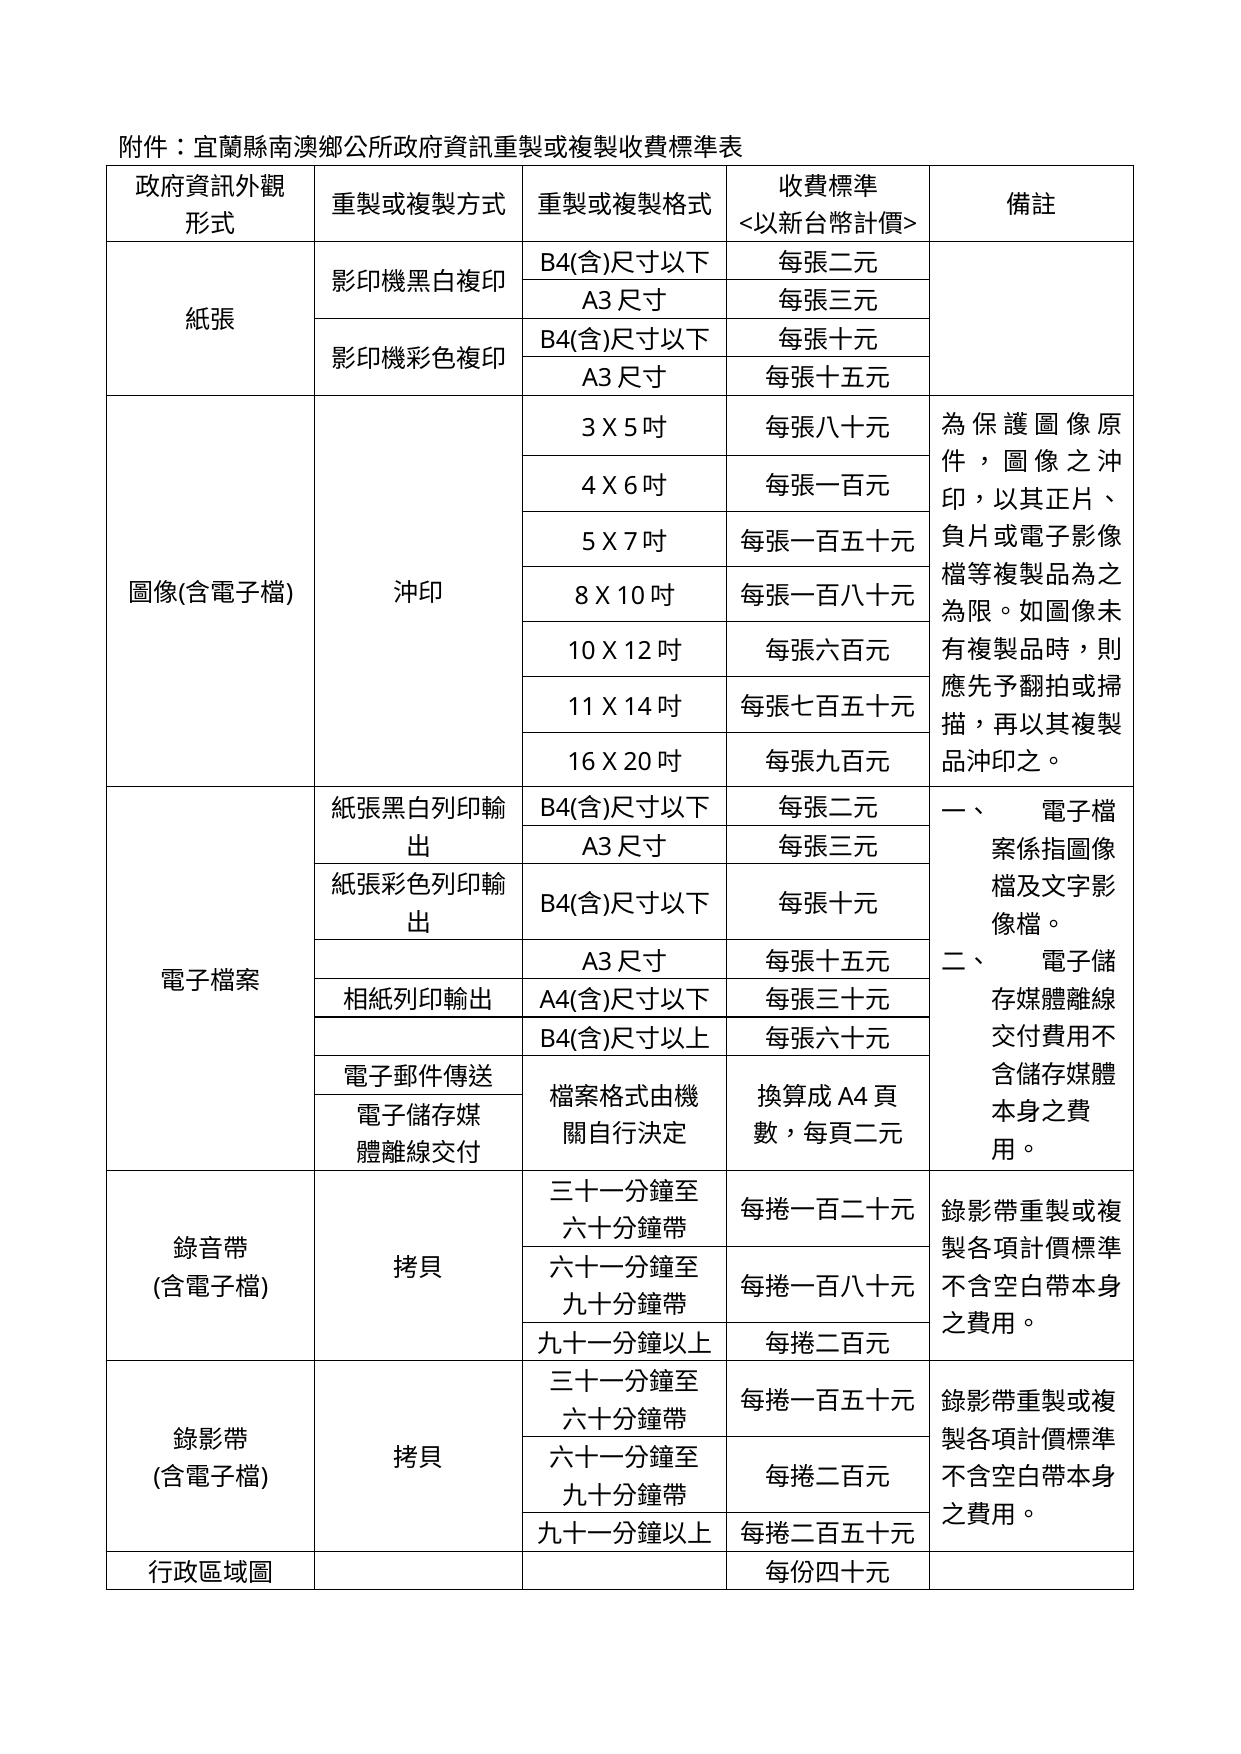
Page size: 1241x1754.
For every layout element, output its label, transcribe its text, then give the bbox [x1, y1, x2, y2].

table_cell 影印機黑白複印 [315, 242, 522, 318]
table_cell 錄影帶重製或複製各項計價標準不含空白帶本身之費用。 [930, 1171, 1133, 1360]
table_cell A3尺寸 [523, 940, 726, 978]
table_cell 每張十元 [727, 864, 929, 939]
table_cell 8 X 10吋 [523, 567, 726, 621]
table_header 備註 [930, 166, 1133, 241]
table_cell [523, 1552, 726, 1589]
table_cell 電子檔案 [107, 787, 314, 1169]
table_cell 每張一百八十元 [727, 567, 929, 621]
table_cell 每張十五元 [727, 357, 929, 395]
table_cell B4(含)尺寸以下 [523, 787, 726, 825]
table_cell [315, 940, 522, 978]
table_cell B4(含)尺寸以上 [523, 1018, 726, 1055]
table_cell A3尺寸 [523, 357, 726, 395]
table_cell 每張八十元 [727, 396, 929, 455]
table_header 重製或複製格式 [523, 166, 726, 241]
table_cell 圖像(含電子檔) [107, 396, 314, 786]
table_cell 錄影帶 (含電子檔) [107, 1361, 314, 1551]
table_cell 每張一百五十元 [727, 512, 929, 566]
table_cell A4(含)尺寸以下 [523, 979, 726, 1016]
table_cell 每捲一百二十元 [727, 1171, 929, 1246]
table_cell 九十一分鐘以上 [523, 1513, 726, 1551]
table_cell 錄音帶 (含電子檔) [107, 1171, 314, 1360]
table_cell 行政區域圖 [107, 1552, 314, 1589]
table_cell 沖印 [315, 396, 522, 786]
table_cell A3尺寸 [523, 280, 726, 318]
table_cell 拷貝 [315, 1361, 522, 1551]
table_cell [315, 1552, 522, 1589]
table_cell 六十一分鐘至 九十分鐘帶 [523, 1437, 726, 1512]
table_cell 16 X 20吋 [523, 733, 726, 786]
table_cell 電子檔案係指圖像檔及文字影像檔。 電子儲存媒體離線交付費用不含儲存媒體本身之費用。 [930, 787, 1133, 1169]
table_cell 每張二元 [727, 242, 929, 279]
table_cell [930, 1552, 1133, 1589]
table_cell 六十一分鐘至 九十分鐘帶 [523, 1247, 726, 1322]
table_cell 換算成A4頁數，每頁二元 [727, 1056, 929, 1169]
table_cell 每張一百元 [727, 456, 929, 511]
table_cell 每張六十元 [727, 1018, 929, 1055]
table_cell 相紙列印輸出 [315, 979, 522, 1016]
table_cell 檔案格式由機 關自行決定 [523, 1056, 726, 1169]
table_cell 11 X 14吋 [523, 677, 726, 732]
table_header 收費標準 <以新台幣計價> [727, 166, 929, 241]
table_cell 錄影帶重製或複製各項計價標準不含空白帶本身之費用。 [930, 1361, 1133, 1551]
table_cell 紙張黑白列印輸出 [315, 787, 522, 863]
table_cell 每張六百元 [727, 622, 929, 676]
table_cell 10 X 12吋 [523, 622, 726, 676]
table_cell 三十一分鐘至 六十分鐘帶 [523, 1171, 726, 1246]
table_header 政府資訊外觀 形式 [107, 166, 314, 241]
table_cell 紙張 [107, 242, 314, 395]
table_cell 電子儲存媒 體離線交付 [315, 1095, 522, 1169]
table_cell B4(含)尺寸以下 [523, 864, 726, 939]
table_cell 4 X 6吋 [523, 456, 726, 511]
table_cell B4(含)尺寸以下 [523, 242, 726, 279]
table_cell 每捲二百元 [727, 1323, 929, 1360]
table_cell 5 X 7吋 [523, 512, 726, 566]
table_cell [315, 1018, 522, 1055]
table_cell 拷貝 [315, 1171, 522, 1360]
table_cell B4(含)尺寸以下 [523, 319, 726, 356]
table_cell 為保護圖像原件，圖像之沖印，以其正片、負片或電子影像檔等複製品為之為限。如圖像未有複製品時，則應先予翻拍或掃描，再以其複製品沖印之。 [930, 396, 1133, 786]
table_cell 影印機彩色複印 [315, 319, 522, 395]
table_cell 電子郵件傳送 [315, 1056, 522, 1093]
table_header 重製或複製方式 [315, 166, 522, 241]
table_cell 三十一分鐘至 六十分鐘帶 [523, 1361, 726, 1436]
table_cell 每捲一百八十元 [727, 1247, 929, 1322]
table_cell 每張三元 [727, 826, 929, 863]
table_cell 每張七百五十元 [727, 677, 929, 732]
table_cell 每份四十元 [727, 1552, 929, 1589]
table_cell A3尺寸 [523, 826, 726, 863]
table_cell 每張十元 [727, 319, 929, 356]
table_cell 每張三元 [727, 280, 929, 318]
table_cell 每捲二百元 [727, 1437, 929, 1512]
table_cell 每張二元 [727, 787, 929, 825]
table_cell 紙張彩色列印輸出 [315, 864, 522, 939]
text 附件：宜蘭縣南澳鄉公所政府資訊重製或複製收費標準表 [118, 127, 1122, 164]
table_cell 每張十五元 [727, 940, 929, 978]
table_cell 3 X 5吋 [523, 396, 726, 455]
table_cell 每捲二百五十元 [727, 1513, 929, 1551]
table_cell 每張九百元 [727, 733, 929, 786]
table_cell 每捲一百五十元 [727, 1361, 929, 1436]
table_cell 九十一分鐘以上 [523, 1323, 726, 1360]
table_cell 每張三十元 [727, 979, 929, 1016]
table_cell [930, 242, 1133, 395]
